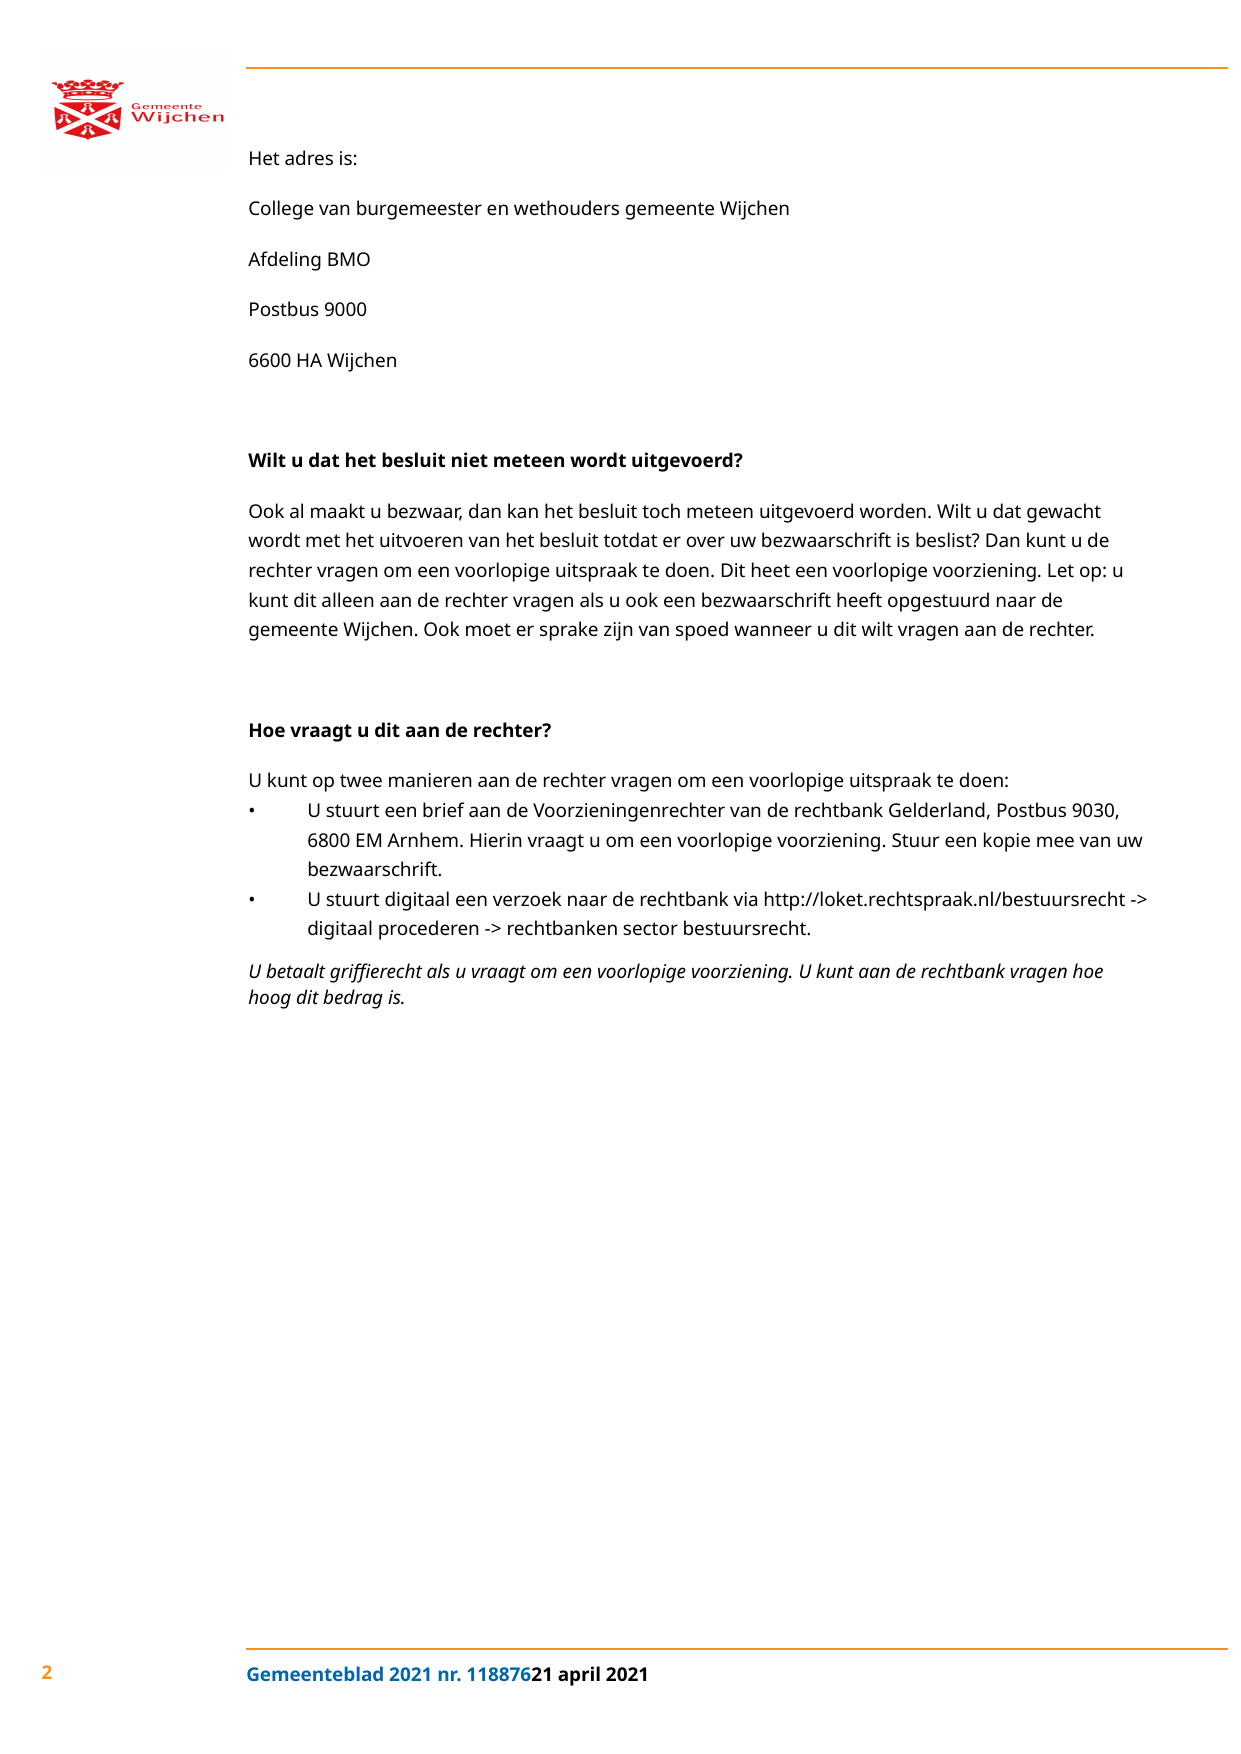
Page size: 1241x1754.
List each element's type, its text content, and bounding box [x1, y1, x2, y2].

list U stuurt een brief aan de Voorzieningenrechter van de rechtbank Gelderland, Postbus 9030, 6800 EM Arnhem. Hierin vraagt u om een voorlopige voorziening. Stuur een kopie mee van uw bezwaarschrift. [248, 797, 1152, 882]
picture [41, 47, 231, 172]
text Postbus 9000 [248, 296, 1152, 322]
list U stuurt digitaal een verzoek naar de rechtbank via http://loket.rechtspraak.nl/bestuursrecht -> digitaal procederen -> rechtbanken sector bestuursrecht. [248, 886, 1152, 941]
text U betaalt griffierecht als u vraagt om een voorlopige voorziening. U kunt aan de rechtbank vragen hoe hoog dit bedrag is. [248, 959, 1152, 1010]
text Het adres is: [248, 145, 1152, 171]
text Hoe vraagt u dit aan de rechter? [248, 717, 1152, 743]
text College van burgemeester en wethouders gemeente Wijchen [248, 196, 1152, 221]
text Wilt u dat het besluit niet meteen wordt uitgevoerd? [248, 448, 1152, 473]
text 6600 HA Wijchen [248, 347, 1152, 373]
text Ook al maakt u bezwaar, dan kan het besluit toch meteen uitgevoerd worden. Wilt u dat gewacht wordt met het uitvoeren van het besluit totdat er over uw bezwaarschrift is beslist? Dan kunt u de rechter vragen om een voorlopige uitspraak te doen. Dit heet een voorlopige voorziening. Let op: u kunt dit alleen aan de rechter vragen als u ook een bezwaarschrift heeft opgestuurd naar de gemeente Wijchen. Ook moet er sprake zijn van spoed wanneer u dit wilt vragen aan de rechter. [248, 498, 1152, 642]
text U kunt op twee manieren aan de rechter vragen om een voorlopige uitspraak te doen: [248, 768, 1152, 793]
text Afdeling BMO [248, 246, 1152, 272]
